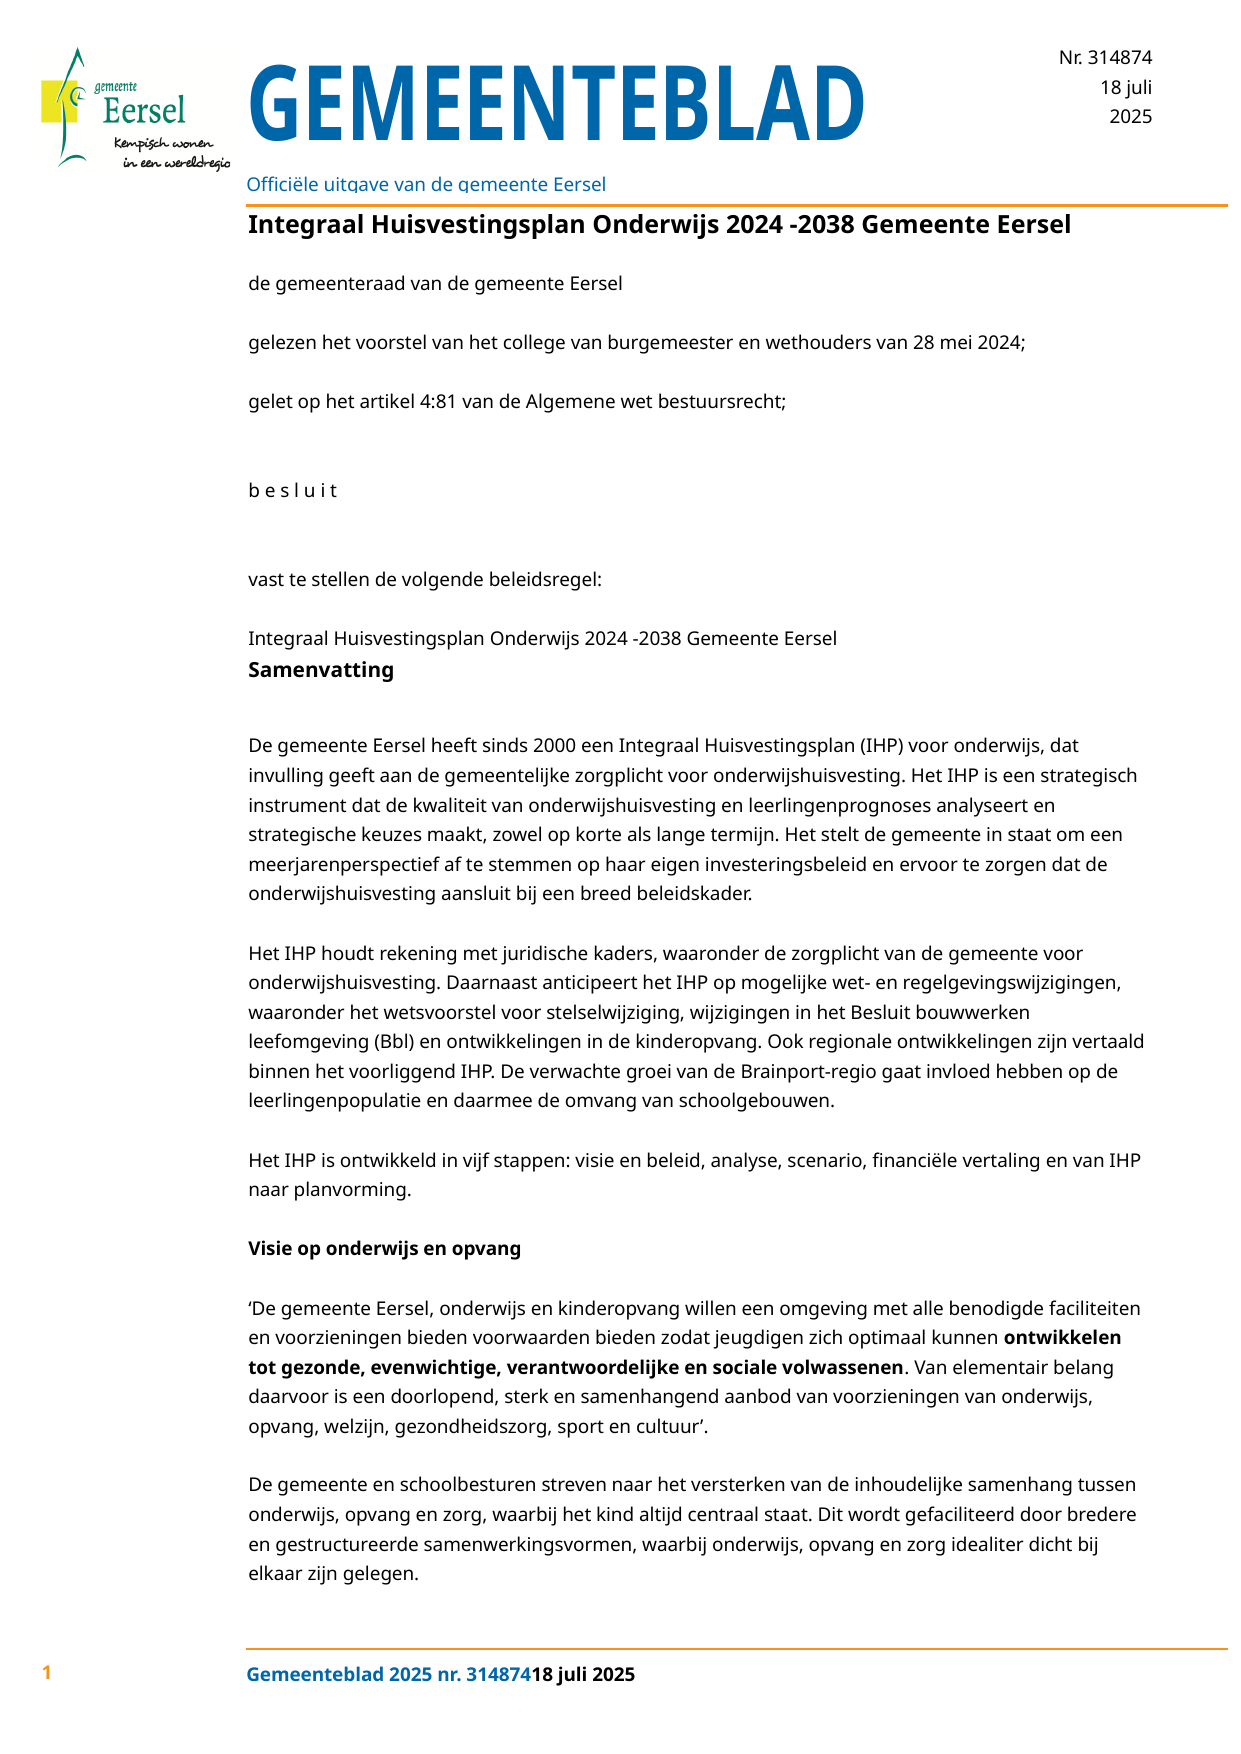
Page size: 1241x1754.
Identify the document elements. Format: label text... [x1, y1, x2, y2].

text vast te stellen de volgende beleidsregel: [248, 566, 1152, 592]
text Samenvatting [248, 655, 1152, 683]
picture [41, 47, 231, 172]
text gelezen het voorstel van het college van burgemeester en wethouders van 28 mei 2024; [248, 329, 1152, 355]
text De gemeente Eersel heeft sinds 2000 een Integraal Huisvestingsplan (IHP) voor onderwijs, dat invulling geeft aan de gemeentelijke zorgplicht voor onderwijshuisvesting. Het IHP is een strategisch instrument dat de kwaliteit van onderwijshuisvesting en leerlingenprognoses analyseert en strategische keuzes maakt, zowel op korte als lange termijn. Het stelt de gemeente in staat om een meerjarenperspectief af te stemmen op haar eigen investeringsbeleid en ervoor te zorgen dat de onderwijshuisvesting aansluit bij een breed beleidskader. [248, 733, 1152, 906]
text Integraal Huisvestingsplan Onderwijs 2024 -2038 Gemeente Eersel [248, 207, 1152, 241]
text de gemeenteraad van de gemeente Eersel [248, 270, 1152, 296]
text Het IHP is ontwikkeld in vijf stappen: visie en beleid, analyse, scenario, financiële vertaling en van IHP naar planvorming. [248, 1147, 1152, 1202]
text b e s l u i t [248, 477, 1152, 503]
text Het IHP houdt rekening met juridische kaders, waaronder de zorgplicht van de gemeente voor onderwijshuisvesting. Daarnaast anticipeert het IHP op mogelijke wet- en regelgevingswijzigingen, waaronder het wetsvoorstel voor stelselwijziging, wijzigingen in het Besluit bouwwerken leefomgeving (Bbl) en ontwikkelingen in de kinderopvang. Ook regionale ontwikkelingen zijn vertaald binnen het voorliggend IHP. De verwachte groei van de Brainport-regio gaat invloed hebben op de leerlingenpopulatie en daarmee de omvang van schoolgebouwen. [248, 940, 1152, 1113]
table_header ‘De gemeente Eersel, onderwijs en kinderopvang willen een omgeving met alle benodigde faciliteiten en voorzieningen bieden voorwaarden bieden zodat jeugdigen zich optimaal kunnen ontwikkelen tot gezonde, evenwichtige, verantwoordelijke en sociale volwassenen. Van elementair belang daarvoor is een doorlopend, sterk en samenhangend aanbod van voorzieningen van onderwijs, opvang, welzijn, gezondheidszorg, sport en cultuur’. [248, 1295, 1152, 1439]
text Visie op onderwijs en opvang [248, 1236, 1152, 1261]
text De gemeente en schoolbesturen streven naar het versterken van de inhoudelijke samenhang tussen onderwijs, opvang en zorg, waarbij het kind altijd centraal staat. Dit wordt gefaciliteerd door bredere en gestructureerde samenwerkingsvormen, waarbij onderwijs, opvang en zorg idealiter dicht bij elkaar zijn gelegen. [248, 1472, 1152, 1586]
text Integraal Huisvestingsplan Onderwijs 2024 -2038 Gemeente Eersel [248, 625, 1152, 651]
text gelet op het artikel 4:81 van de Algemene wet bestuursrecht; [248, 389, 1152, 414]
